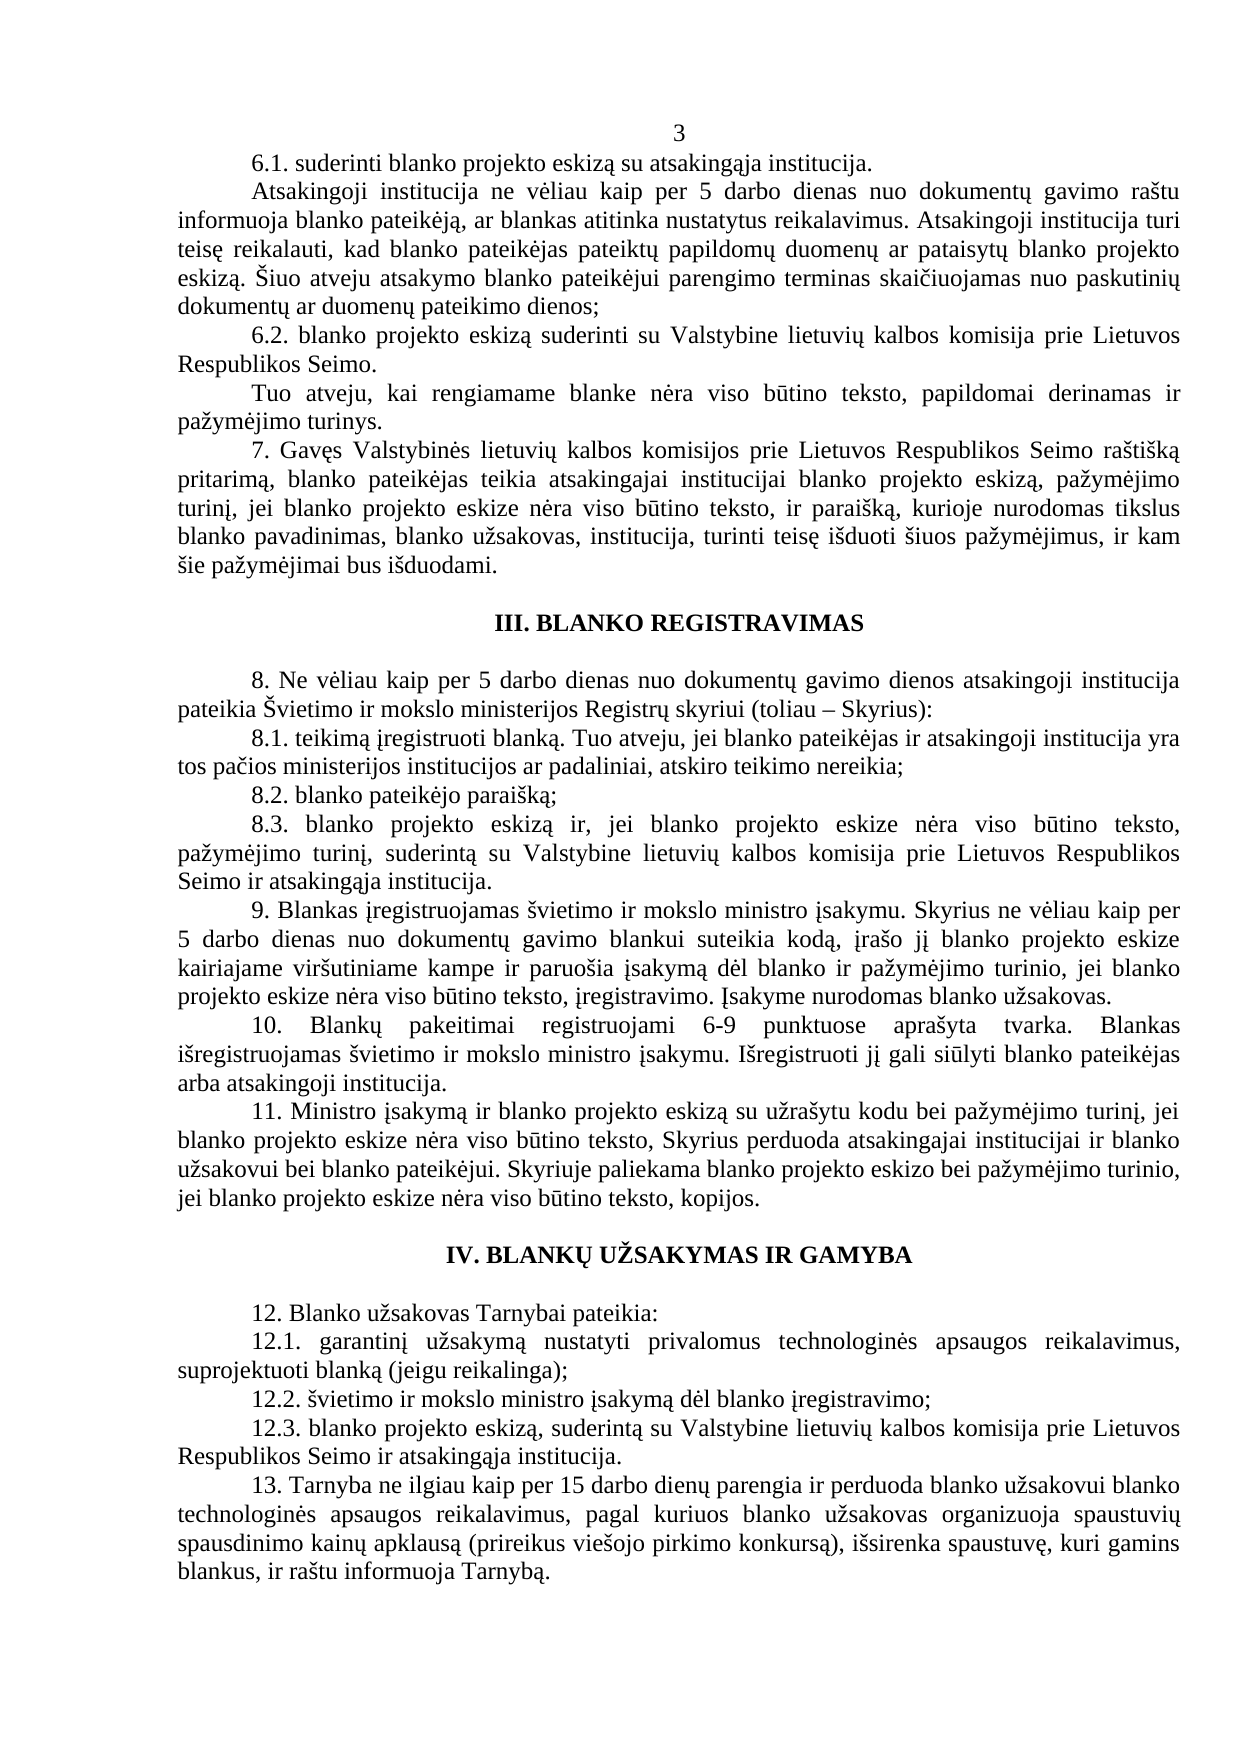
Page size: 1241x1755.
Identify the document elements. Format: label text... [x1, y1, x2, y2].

text 12.1. garantinį užsakymą nustatyti privalomus technologinės apsaugos reikalavimus, suprojektuoti blanką (jeigu reikalinga); [177, 1326, 1181, 1384]
text 9. Blankas įregistruojamas švietimo ir mokslo ministro įsakymu. Skyrius ne vėliau kaip per 5 darbo dienas nuo dokumentų gavimo blankui suteikia kodą, įrašo jį blanko projekto eskize kairiajame viršutiniame kampe ir paruošia įsakymą dėl blanko ir pažymėjimo turinio, jei blanko projekto eskize nėra viso būtino teksto, įregistravimo. Įsakyme nurodomas blanko užsakovas. [177, 895, 1181, 1010]
text 10. Blankų pakeitimai registruojami 6-9 punktuose aprašyta tvarka. Blankas išregistruojamas švietimo ir mokslo ministro įsakymu. Išregistruoti jį gali siūlyti blanko pateikėjas arba atsakingoji institucija. [177, 1010, 1181, 1096]
text Atsakingoji institucija ne vėliau kaip per 5 darbo dienas nuo dokumentų gavimo raštu informuoja blanko pateikėją, ar blankas atitinka nustatytus reikalavimus. Atsakingoji institucija turi teisę reikalauti, kad blanko pateikėjas pateiktų papildomų duomenų ar pataisytų blanko projekto eskizą. Šiuo atveju atsakymo blanko pateikėjui parengimo terminas skaičiuojamas nuo paskutinių dokumentų ar duomenų pateikimo dienos; [177, 176, 1181, 320]
text 8. Ne vėliau kaip per 5 darbo dienas nuo dokumentų gavimo dienos atsakingoji institucija pateikia Švietimo ir mokslo ministerijos Registrų skyriui (toliau – Skyrius): [177, 665, 1181, 723]
text 11. Ministro įsakymą ir blanko projekto eskizą su užrašytu kodu bei pažymėjimo turinį, jei blanko projekto eskize nėra viso būtino teksto, Skyrius perduoda atsakingajai institucijai ir blanko užsakovui bei blanko pateikėjui. Skyriuje paliekama blanko projekto eskizo bei pažymėjimo turinio, jei blanko projekto eskize nėra viso būtino teksto, kopijos. [177, 1096, 1181, 1211]
text 8.2. blanko pateikėjo paraišką; [177, 780, 1181, 809]
text 8.3. blanko projekto eskizą ir, jei blanko projekto eskize nėra viso būtino teksto, pažymėjimo turinį, suderintą su Valstybine lietuvių kalbos komisija prie Lietuvos Respublikos Seimo ir atsakingąja institucija. [177, 809, 1181, 895]
text 7. Gavęs Valstybinės lietuvių kalbos komisijos prie Lietuvos Respublikos Seimo raštišką pritarimą, blanko pateikėjas teikia atsakingajai institucijai blanko projekto eskizą, pažymėjimo turinį, jei blanko projekto eskize nėra viso būtino teksto, ir paraišką, kurioje nurodomas tikslus blanko pavadinimas, blanko užsakovas, institucija, turinti teisę išduoti šiuos pažymėjimus, ir kam šie pažymėjimai bus išduodami. [177, 435, 1181, 579]
text 8.1. teikimą įregistruoti blanką. Tuo atveju, jei blanko pateikėjas ir atsakingoji institucija yra tos pačios ministerijos institucijos ar padaliniai, atskiro teikimo nereikia; [177, 723, 1181, 780]
text III. Blanko registravimas [177, 608, 1181, 636]
text Tuo atveju, kai rengiamame blanke nėra viso būtino teksto, papildomai derinamas ir pažymėjimo turinys. [177, 378, 1181, 435]
text 12.3. blanko projekto eskizą, suderintą su Valstybine lietuvių kalbos komisija prie Lietuvos Respublikos Seimo ir atsakingąja institucija. [177, 1413, 1181, 1470]
text 13. Tarnyba ne ilgiau kaip per 15 darbo dienų parengia ir perduoda blanko užsakovui blanko technologinės apsaugos reikalavimus, pagal kuriuos blanko užsakovas organizuoja spaustuvių spausdinimo kainų apklausą (prireikus viešojo pirkimo konkursą), išsirenka spaustuvę, kuri gamins blankus, ir raštu informuoja Tarnybą. [177, 1470, 1181, 1585]
text 12.2. švietimo ir mokslo ministro įsakymą dėl blanko įregistravimo; [177, 1384, 1181, 1413]
text IV. Blankų užsakymas ir gamyba [177, 1240, 1181, 1269]
text 6.2. blanko projekto eskizą suderinti su Valstybine lietuvių kalbos komisija prie Lietuvos Respublikos Seimo. [177, 320, 1181, 378]
text 6.1. suderinti blanko projekto eskizą su atsakingąja institucija. [177, 148, 1181, 176]
text 12. Blanko užsakovas Tarnybai pateikia: [177, 1298, 1181, 1326]
